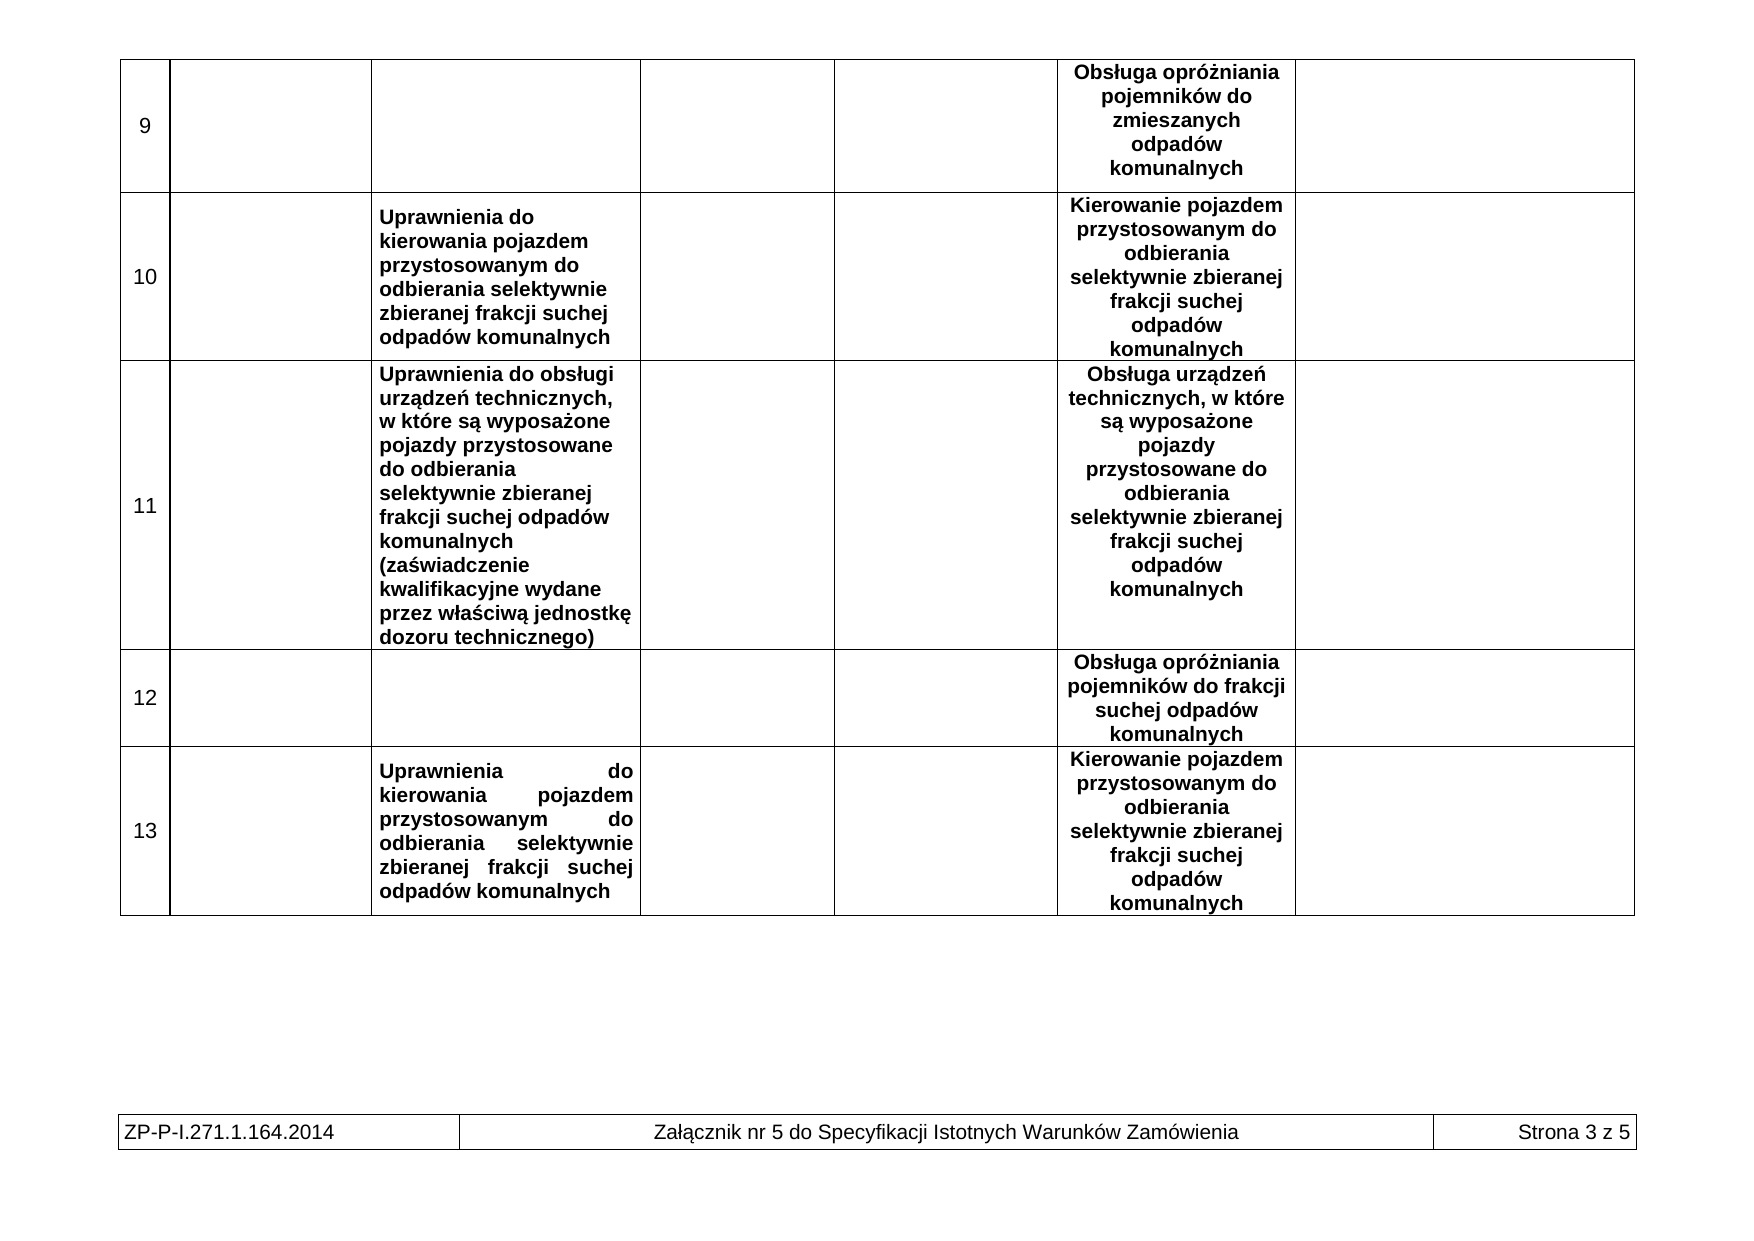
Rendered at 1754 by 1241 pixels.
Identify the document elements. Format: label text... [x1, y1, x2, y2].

table_cell Kierowanie pojazdem przystosowanym do odbierania selektywnie zbieranej frakcji suchej odpadów komunalnych [1058, 193, 1295, 360]
table_cell [171, 650, 371, 746]
table_cell [171, 193, 371, 360]
table_cell Obsługa opróżniania pojemników do zmieszanych odpadów komunalnych [1058, 60, 1295, 192]
table_cell [171, 747, 371, 914]
table_cell [641, 747, 834, 914]
table_cell 13 [121, 747, 169, 914]
table_cell Uprawnienia do kierowania pojazdem przystosowanym do odbierania selektywnie zbieranej frakcji suchej odpadów komunalnych [372, 193, 640, 360]
table_cell [1296, 193, 1634, 360]
table_cell [641, 60, 834, 192]
table_cell [835, 650, 1057, 746]
table_cell [372, 650, 640, 746]
table_cell [641, 650, 834, 746]
table_cell [1296, 60, 1634, 192]
table_cell [372, 60, 640, 192]
table_cell [641, 193, 834, 360]
table_cell [171, 60, 371, 192]
table_cell [835, 747, 1057, 914]
table_cell Kierowanie pojazdem przystosowanym do odbierania selektywnie zbieranej frakcji suchej odpadów komunalnych [1058, 747, 1295, 914]
table_cell Obsługa opróżniania pojemników do frakcji suchej odpadów komunalnych [1058, 650, 1295, 746]
table_cell Uprawnienia do kierowania pojazdem przystosowanym do odbierania selektywnie zbieranej frakcji suchej odpadów komunalnych [372, 747, 640, 914]
table_cell [641, 361, 834, 649]
table_cell Obsługa urządzeń technicznych, w które są wyposażone pojazdy przystosowane do odbierania selektywnie zbieranej frakcji suchej odpadów komunalnych [1058, 361, 1295, 649]
table_cell [1296, 650, 1634, 746]
table_cell [835, 361, 1057, 649]
table_cell 12 [121, 650, 169, 746]
table_cell [835, 193, 1057, 360]
table_cell [1296, 361, 1634, 649]
table_cell 9 [121, 60, 169, 192]
table_cell [171, 361, 371, 649]
table_cell [1296, 747, 1634, 914]
table_cell [835, 60, 1057, 192]
table_cell 10 [121, 193, 169, 360]
table_cell 11 [121, 361, 169, 649]
table_cell Uprawnienia do obsługi urządzeń technicznych, w które są wyposażone pojazdy przystosowane do odbierania selektywnie zbieranej frakcji suchej odpadów komunalnych (zaświadczenie kwalifikacyjne wydane przez właściwą jednostkę dozoru technicznego) [372, 361, 640, 649]
